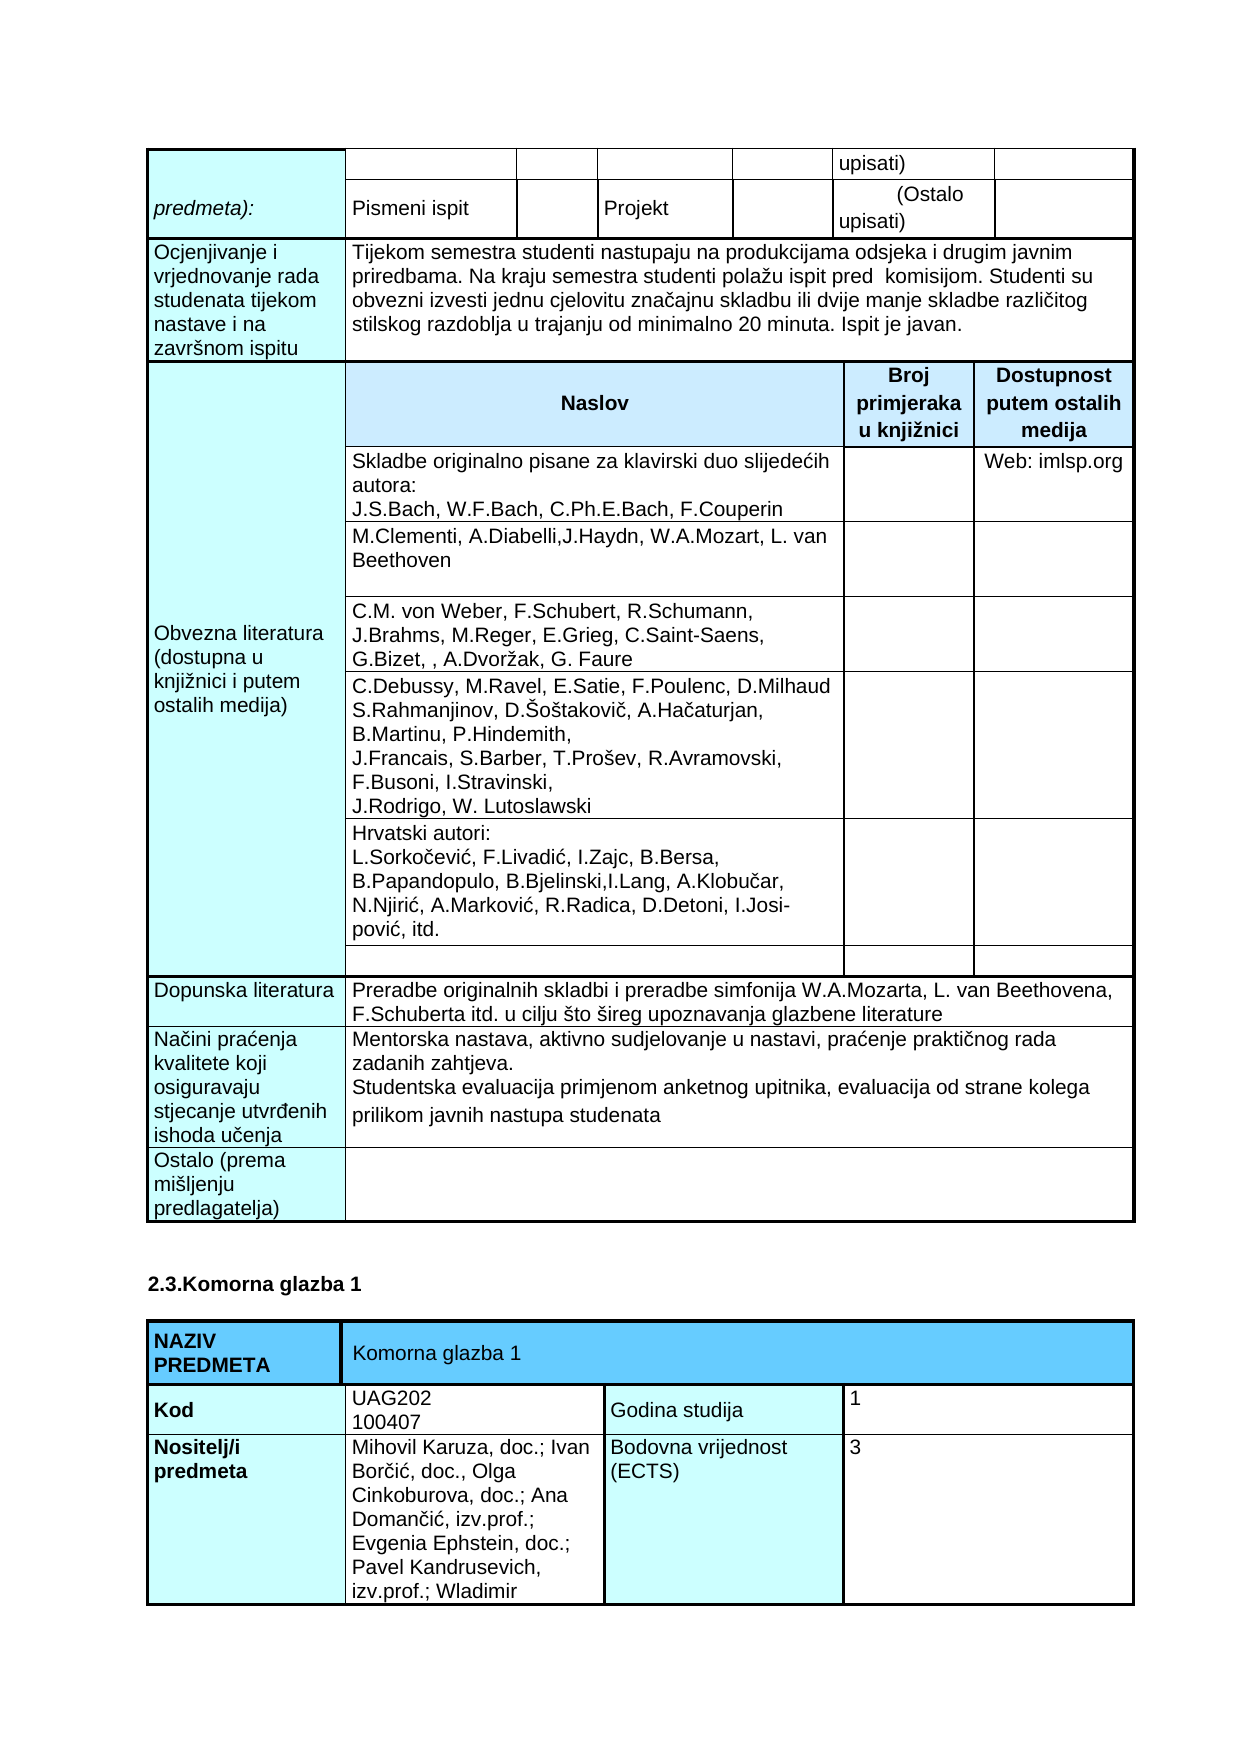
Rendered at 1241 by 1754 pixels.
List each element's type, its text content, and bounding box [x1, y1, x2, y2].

table_cell Skladbe originalno pisane za klavirski duo slijedećih autora: J.S.Bach, W.F.Bach, C.Ph.E.Bach, F.Couperin [346, 447, 843, 521]
table_cell [517, 149, 597, 178]
table_cell Dostupnost putem ostalih medija [975, 363, 1132, 446]
table_cell [996, 180, 1132, 237]
table_cell Projekt [599, 180, 732, 237]
table_cell [975, 672, 1132, 818]
table_cell Mihovil Karuza, doc.; Ivan Borčić, doc., Olga Cinkoburova, doc.; Ana Domančić, izv.prof.; Evgenia Ephstein, doc.; Pavel Kandrusevich, izv.prof.; Wladimir [346, 1435, 603, 1603]
table_cell Godina studija [606, 1386, 842, 1434]
table_cell 3 [845, 1435, 1132, 1603]
table_cell (Ostalo upisati) [834, 180, 994, 237]
table_cell [975, 522, 1132, 596]
table_cell upisati) [833, 149, 994, 178]
table_cell Preradbe originalnih skladbi i preradbe simfonija W.A.Mozarta, L. van Beethovena, F.Schuberta itd. u cilju što šireg upoznavanja glazbene literature [346, 978, 1132, 1026]
table_cell Hrvatski autori: L.Sorkočević, F.Livadić, I.Zajc, B.Bersa, B.Papandopulo, B.Bjelinski,I.Lang, A.Klobučar, N.Njirić, A.Marković, R.Radica, D.Detoni, I.Josi- pović, itd. [346, 819, 843, 944]
table_cell Naslov [346, 363, 843, 446]
table_cell [845, 522, 973, 596]
text 2.3.Komorna glazba 1 [148, 1271, 1093, 1295]
table_cell Tijekom semestra studenti nastupaju na produkcijama odsjeka i drugim javnim priredbama. Na kraju semestra studenti polažu ispit pred komisijom. Studenti su obvezni izvesti jednu cjelovitu značajnu skladbu ili dvije manje skladbe različitog stilskog razdoblja u trajanju od minimalno 20 minuta. Ispit je javan. [346, 240, 1132, 360]
table_cell UAG202 100407 [346, 1386, 603, 1434]
table_cell C.M. von Weber, F.Schubert, R.Schumann, J.Brahms, M.Reger, E.Grieg, C.Saint-Saens, G.Bizet, , A.Dvoržak, G. Faure [346, 597, 843, 671]
table_cell [845, 597, 973, 671]
table_cell [518, 180, 597, 237]
table_header NAZIV PREDMETA [149, 1323, 339, 1383]
table_cell Pismeni ispit [346, 180, 516, 237]
table_cell [598, 149, 732, 178]
table_cell [975, 819, 1132, 944]
table_cell [845, 946, 973, 975]
table_cell [734, 180, 832, 237]
table_cell Ostalo (prema mišljenju predlagatelja) [149, 1148, 345, 1220]
table_cell predmeta): [149, 151, 345, 237]
table_cell [346, 1148, 1132, 1220]
table_cell [845, 819, 973, 944]
table_cell Dopunska literatura [149, 978, 345, 1026]
table_cell Bodovna vrijednost (ECTS) [606, 1435, 842, 1603]
table_cell [845, 672, 973, 818]
table_cell Obvezna literatura (dostupna u knjižnici i putem ostalih medija) [149, 363, 345, 975]
table_cell [346, 149, 516, 178]
table_cell Nositelj/i predmeta [149, 1435, 345, 1603]
table_cell Broj primjeraka u knjižnici [845, 363, 973, 446]
table_cell Web: imlsp.org [975, 448, 1132, 521]
table_cell Mentorska nastava, aktivno sudjelovanje u nastavi, praćenje praktičnog rada zadanih zahtjeva. Studentska evaluacija primjenom anketnog upitnika, evaluacija od strane kolega prilikom javnih nastupa studenata [346, 1027, 1132, 1147]
table_cell [346, 946, 843, 975]
table_cell 1 [845, 1386, 1132, 1434]
table_cell [975, 946, 1132, 975]
table_cell [975, 597, 1132, 671]
table_cell Kod [149, 1386, 345, 1434]
table_cell [995, 149, 1132, 178]
table_cell M.Clementi, A.Diabelli,J.Haydn, W.A.Mozart, L. van Beethoven [346, 522, 843, 596]
table_cell Načini praćenja kvalitete koji osiguravaju stjecanje utvrđenih ishoda učenja [149, 1027, 345, 1147]
table_header Komorna glazba 1 [343, 1323, 1132, 1383]
table_cell C.Debussy, M.Ravel, E.Satie, F.Poulenc, D.Milhaud S.Rahmanjinov, D.Šoštakovič, A.Hačaturjan, B.Martinu, P.Hindemith, J.Francais, S.Barber, T.Prošev, R.Avramovski, F.Busoni, I.Stravinski, J.Rodrigo, W. Lutoslawski [346, 672, 843, 818]
table_cell Ocjenjivanje i vrjednovanje rada studenata tijekom nastave i na završnom ispitu [149, 240, 345, 360]
table_cell [733, 149, 832, 178]
table_cell [845, 448, 973, 521]
